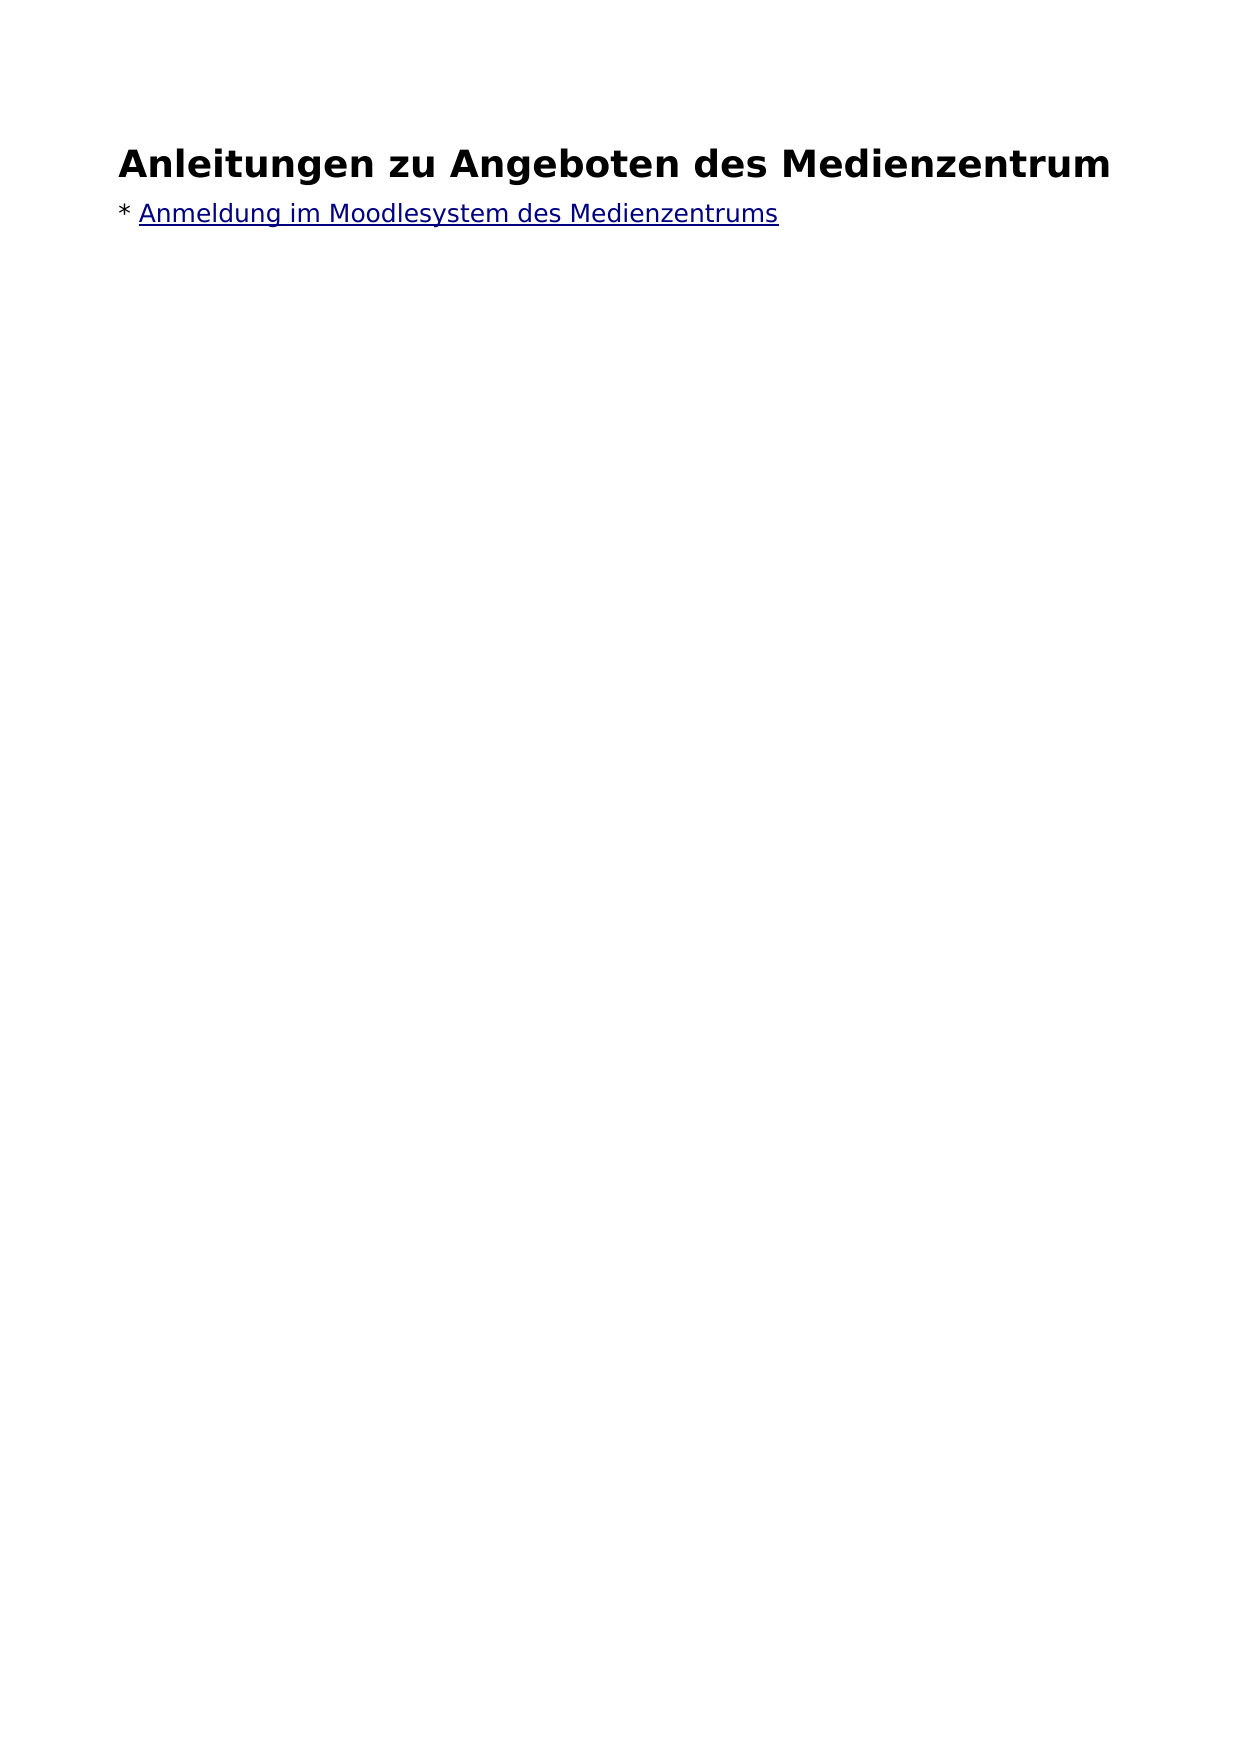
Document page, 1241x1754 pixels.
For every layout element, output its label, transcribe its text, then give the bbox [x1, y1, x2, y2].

text * Anmeldung im Moodlesystem des Medienzentrums [118, 199, 1122, 228]
subtitle Anleitungen zu Angeboten des Medienzentrum [118, 143, 1122, 187]
